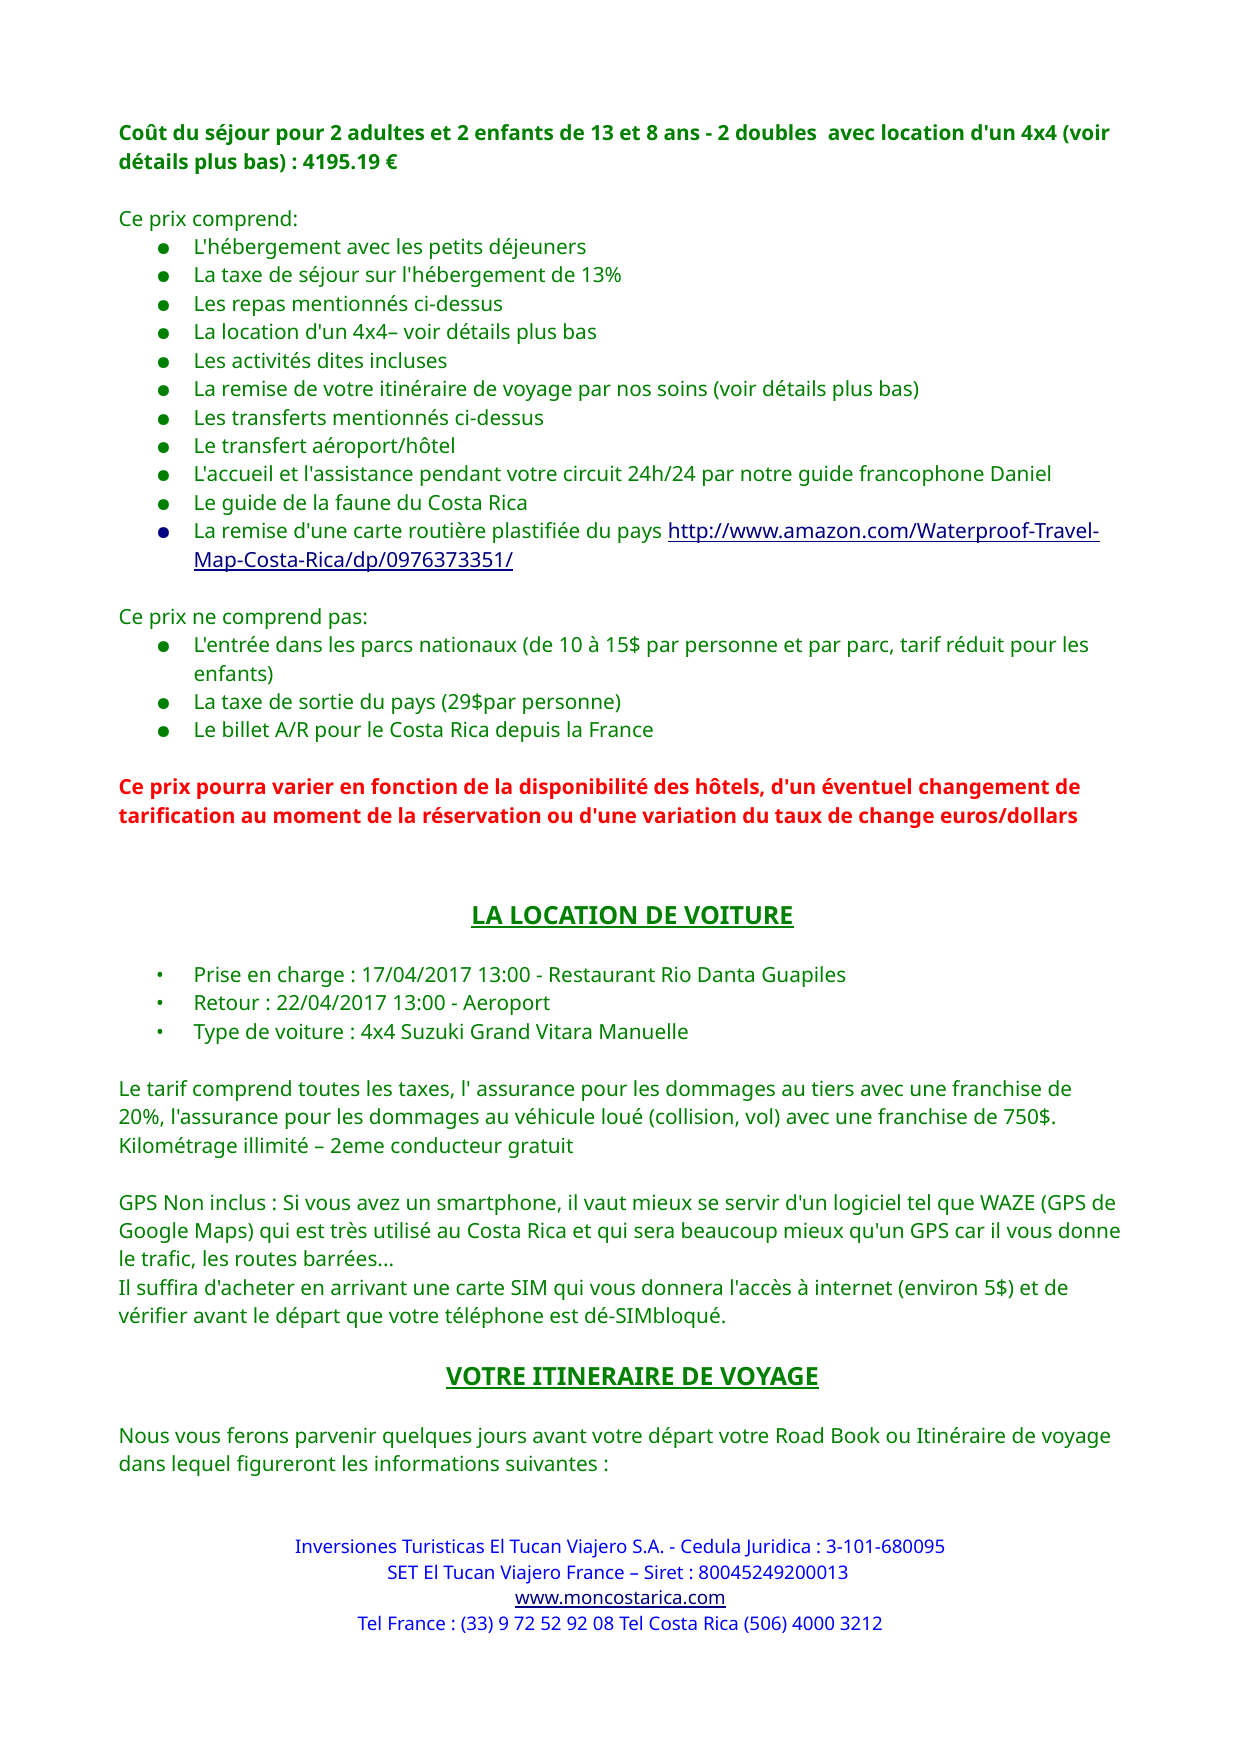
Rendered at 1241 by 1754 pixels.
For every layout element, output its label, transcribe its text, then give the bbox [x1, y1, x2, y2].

list La remise d'une carte routière plastifiée du pays http://www.amazon.com/Waterproof-Travel-Map-Costa-Rica/dp/0976373351/ [156, 516, 1122, 573]
text Ce prix ne comprend pas: [118, 602, 1122, 630]
text Le tarif comprend toutes les taxes, l' assurance pour les dommages au tiers avec une franchise de 20%, l'assurance pour les dommages au véhicule loué (collision, vol) avec une franchise de 750$. [118, 1074, 1122, 1131]
text Nous vous ferons parvenir quelques jours avant votre départ votre Road Book ou Itinéraire de voyage dans lequel figureront les informations suivantes : [118, 1421, 1146, 1478]
list La location d'un 4x4– voir détails plus bas [156, 317, 1122, 346]
list Type de voiture : 4x4 Suzuki Grand Vitara Manuelle [156, 1017, 1122, 1045]
list L'entrée dans les parcs nationaux (de 10 à 15$ par personne et par parc, tarif réduit pour les enfants) [156, 630, 1122, 687]
text Coût du séjour pour 2 adultes et 2 enfants de 13 et 8 ans - 2 doubles avec location d'un 4x4 (voir détails plus bas) : 4195.19 € [118, 118, 1122, 175]
text Kilométrage illimité – 2eme conducteur gratuit [118, 1131, 1122, 1159]
list Les transferts mentionnés ci-dessus [156, 403, 1122, 431]
list Le transfert aéroport/hôtel [156, 431, 1122, 459]
list Le billet A/R pour le Costa Rica depuis la France [156, 716, 1122, 744]
text LA LOCATION DE VOITURE [118, 897, 1146, 931]
text Ce prix pourra varier en fonction de la disponibilité des hôtels, d'un éventuel changement de tarification au moment de la réservation ou d'une variation du taux de change euros/dollars [118, 772, 1122, 829]
text VOTRE ITINERAIRE DE VOYAGE [118, 1358, 1146, 1392]
list La taxe de séjour sur l'hébergement de 13% [156, 261, 1122, 289]
list L'hébergement avec les petits déjeuners [156, 232, 1122, 261]
list Le guide de la faune du Costa Rica [156, 488, 1122, 516]
list Les activités dites incluses [156, 346, 1122, 374]
list La remise de votre itinéraire de voyage par nos soins (voir détails plus bas) [156, 374, 1122, 403]
text Ce prix comprend: [118, 204, 1122, 232]
list La taxe de sortie du pays (29$par personne) [156, 687, 1122, 716]
list Retour : 22/04/2017 13:00 - Aeroport [156, 988, 1122, 1017]
list L'accueil et l'assistance pendant votre circuit 24h/24 par notre guide francophone Daniel [156, 459, 1122, 488]
text GPS Non inclus : Si vous avez un smartphone, il vaut mieux se servir d'un logiciel tel que WAZE (GPS de Google Maps) qui est très utilisé au Costa Rica et qui sera beaucoup mieux qu'un GPS car il vous donne le trafic, les routes barrées... Il suffira d'acheter en arrivant une carte SIM qui vous donnera l'accès à internet (environ 5$) et de vérifier avant le départ que votre téléphone est dé-SIMbloqué. [118, 1188, 1122, 1330]
list Les repas mentionnés ci-dessus [156, 289, 1122, 317]
list Prise en charge : 17/04/2017 13:00 - Restaurant Rio Danta Guapiles [156, 960, 1122, 988]
